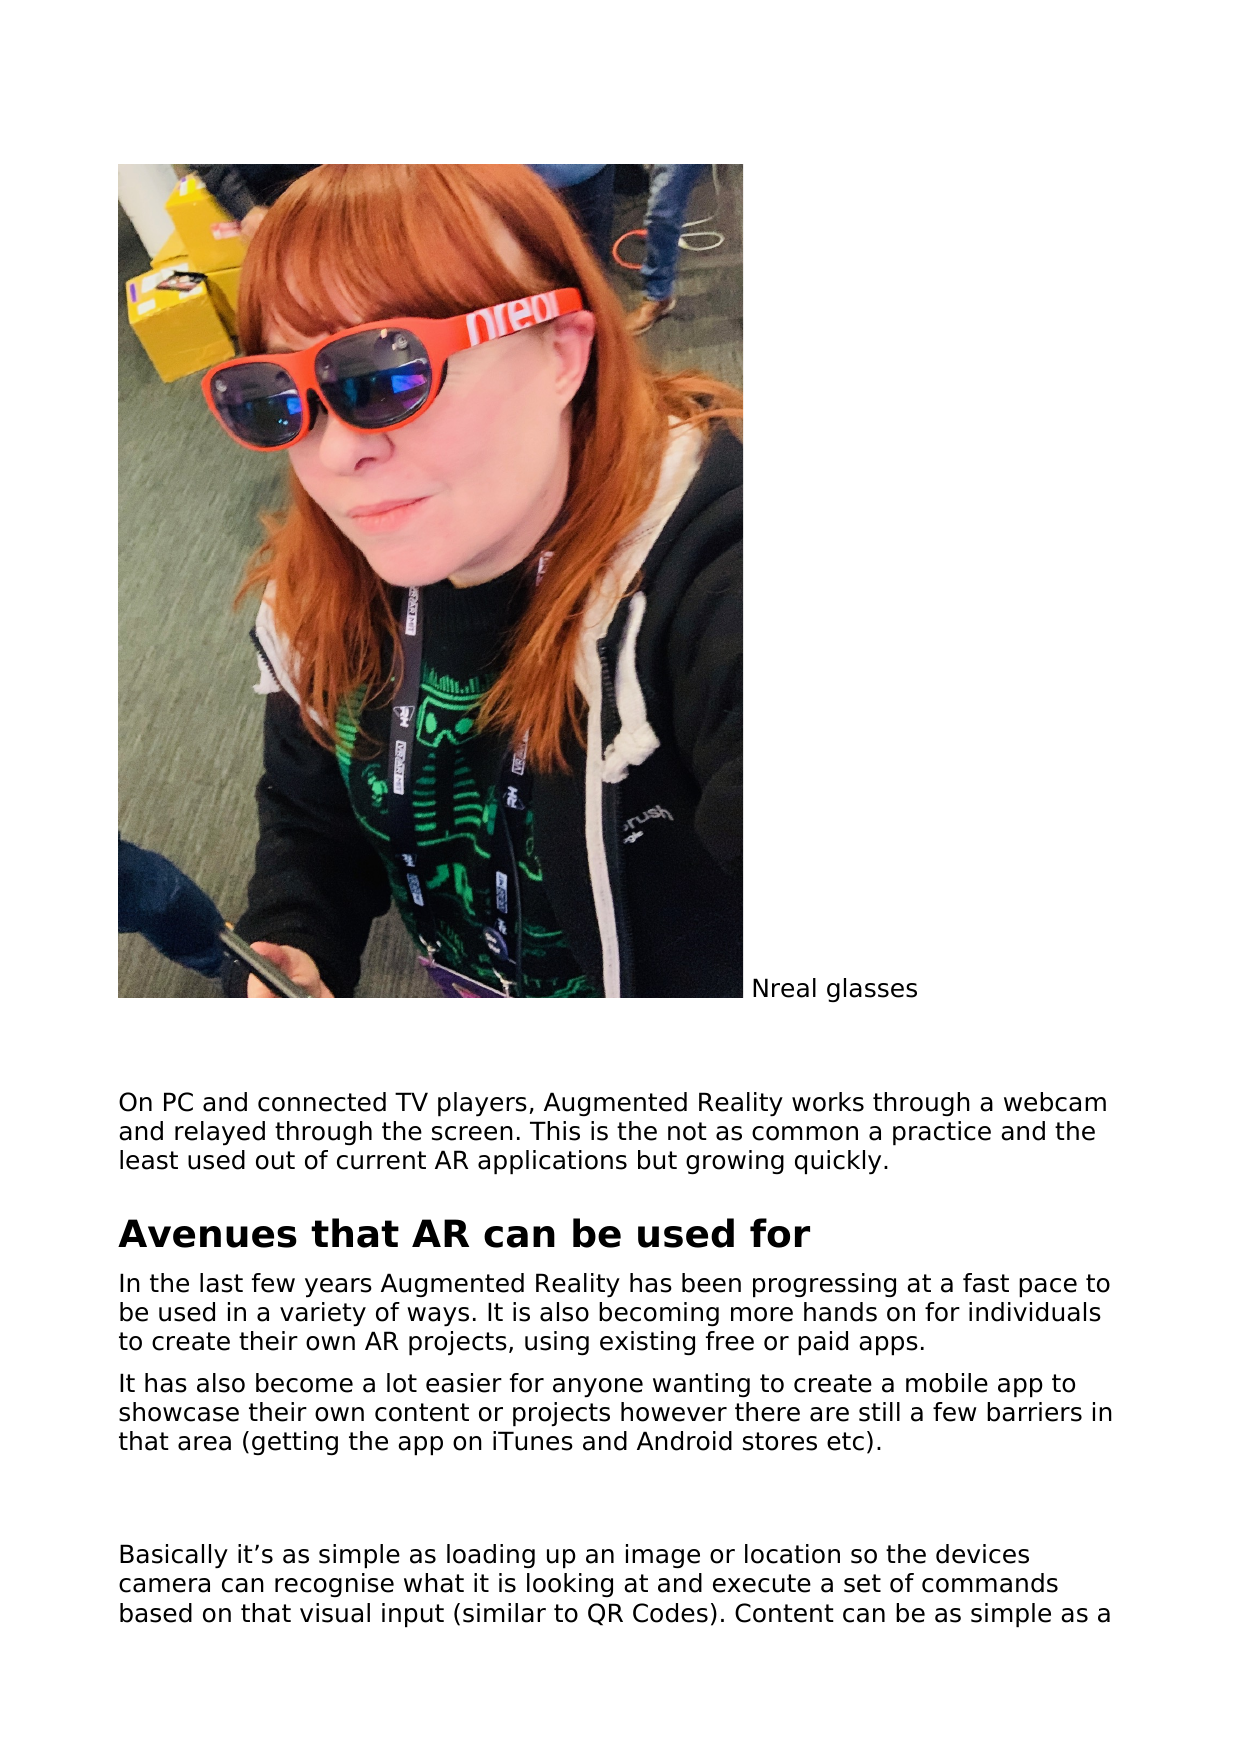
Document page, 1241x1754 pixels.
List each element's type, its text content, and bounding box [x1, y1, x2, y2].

picture [118, 164, 744, 998]
text It has also become a lot easier for anyone wanting to create a mobile app to showcase their own content or projects however there are still a few barriers in that area (getting the app on iTunes and Android stores etc). [118, 1369, 1122, 1456]
subtitle Avenues that AR can be used for [118, 1213, 1122, 1256]
text In the last few years Augmented Reality has been progressing at a fast pace to be used in a variety of ways. It is also becoming more hands on for individuals to create their own AR projects, using existing free or paid apps. [118, 1269, 1122, 1356]
text On PC and connected TV players, Augmented Reality works through a webcam and relayed through the screen. This is the not as common a practice and the least used out of current AR applications but growing quickly. [118, 1088, 1122, 1175]
text Nreal glasses [118, 164, 1122, 1004]
text Basically it’s as simple as loading up an image or location so the devices camera can recognise what it is looking at and execute a set of commands based on that visual input (similar to QR Codes). Content can be as simple as a [118, 1540, 1122, 1628]
